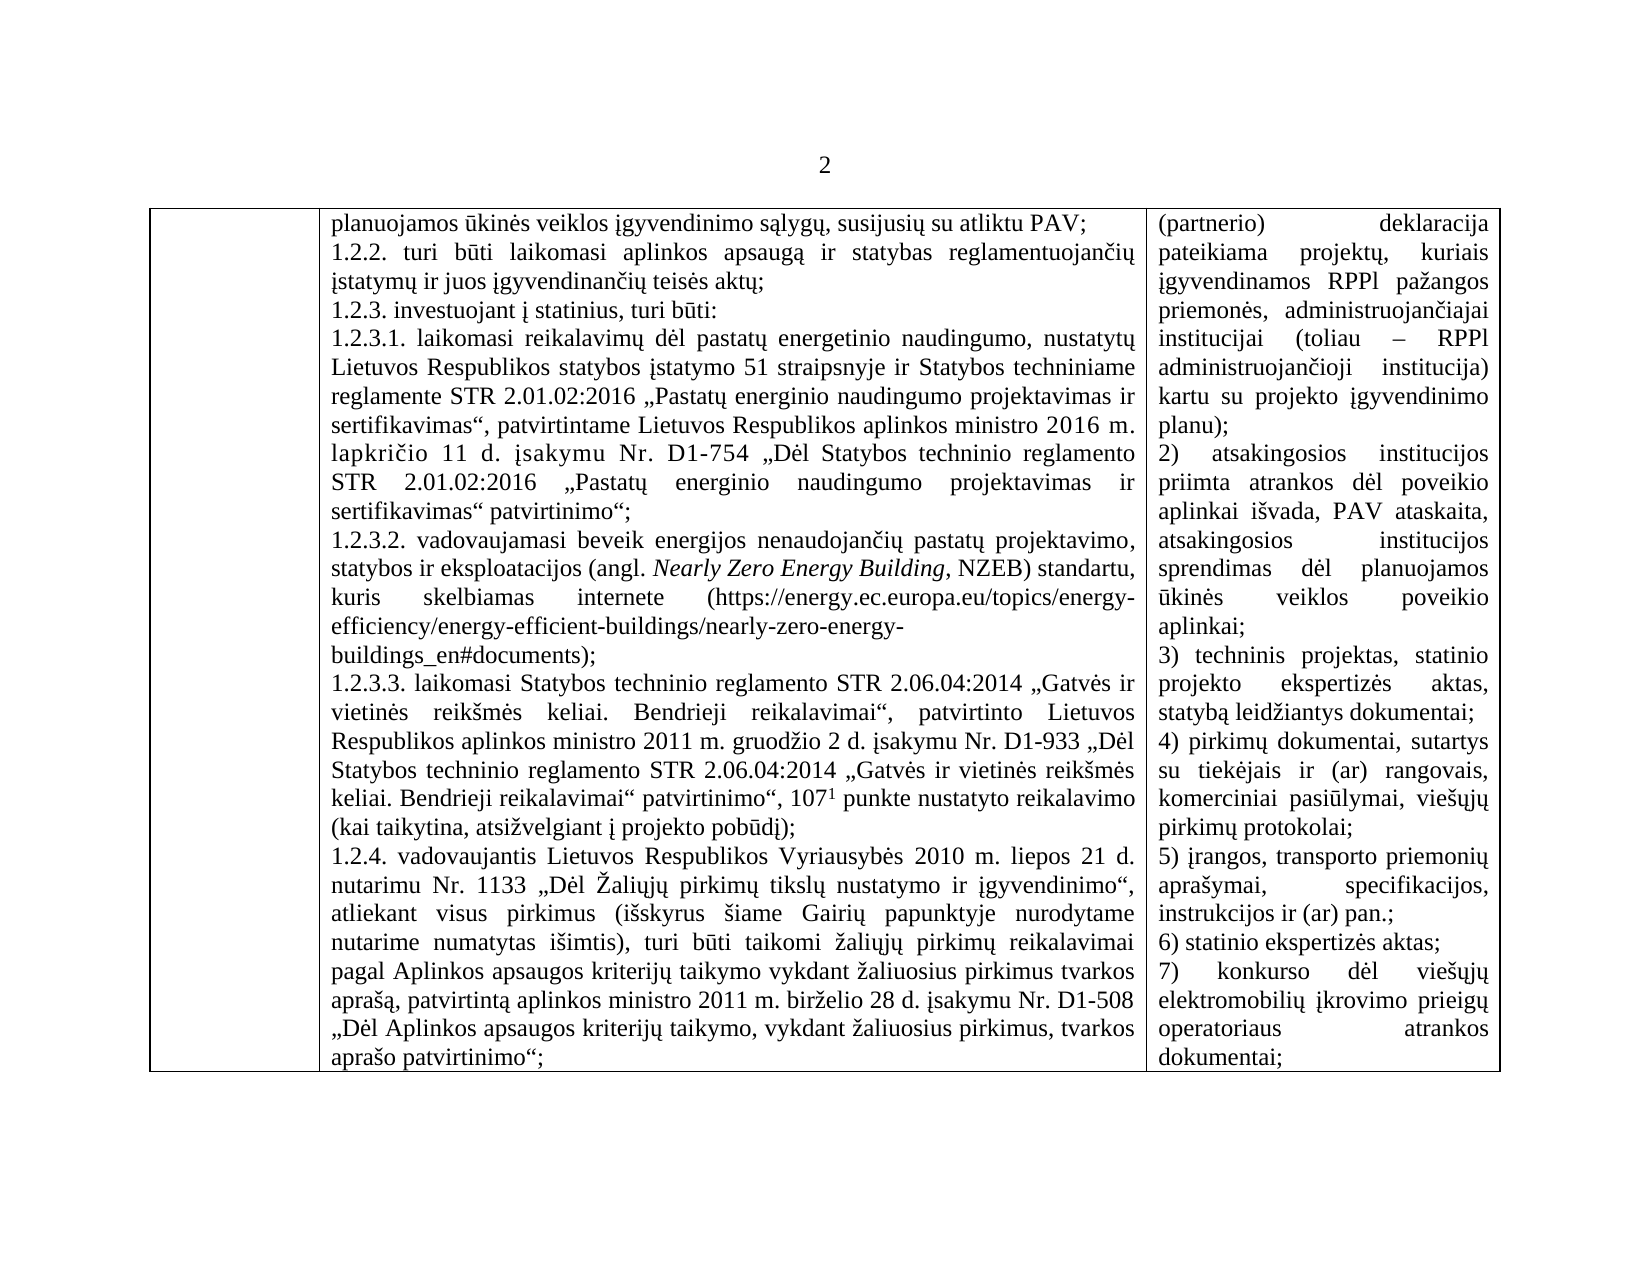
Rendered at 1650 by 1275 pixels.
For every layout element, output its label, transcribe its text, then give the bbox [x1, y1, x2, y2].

table_cell [151, 209, 319, 1071]
table_cell (partnerio) deklaracija pateikiama projektų, kuriais įgyvendinamos RPPl pažangos priemonės, administruojančiajai institucijai (toliau – RPPl administruojančioji institucija) kartu su projekto įgyvendinimo planu); 2) atsakingosios institucijos priimta atrankos dėl poveikio aplinkai išvada, PAV ataskaita, atsakingosios institucijos sprendimas dėl planuojamos ūkinės veiklos poveikio aplinkai; 3) techninis projektas, statinio projekto ekspertizės aktas, statybą leidžiantys dokumentai; 4) pirkimų dokumentai, sutartys su tiekėjais ir (ar) rangovais, komerciniai pasiūlymai, viešųjų pirkimų protokolai; 5) įrangos, transporto priemonių aprašymai, specifikacijos, instrukcijos ir (ar) pan.; 6) statinio ekspertizės aktas; 7) konkurso dėl viešųjų elektromobilių įkrovimo prieigų operatoriaus atrankos dokumentai; [1147, 209, 1499, 1071]
table_cell planuojamos ūkinės veiklos įgyvendinimo sąlygų, susijusių su atliktu PAV; 1.2.2. turi būti laikomasi aplinkos apsaugą ir statybas reglamentuojančių įstatymų ir juos įgyvendinančių teisės aktų; 1.2.3. investuojant į statinius, turi būti: 1.2.3.1. laikomasi reikalavimų dėl pastatų energetinio naudingumo, nustatytų Lietuvos Respublikos statybos įstatymo 51 straipsnyje ir Statybos techniniame reglamente STR 2.01.02:2016 „Pastatų energinio naudingumo projektavimas ir sertifikavimas“, patvirtintame Lietuvos Respublikos aplinkos ministro 2016 m. lapkričio 11 d. įsakymu Nr. D1-754 „Dėl Statybos techninio reglamento STR 2.01.02:2016 „Pastatų energinio naudingumo projektavimas ir sertifikavimas“ patvirtinimo“; 1.2.3.2. vadovaujamasi beveik energijos nenaudojančių pastatų projektavimo, statybos ir eksploatacijos (angl. Nearly Zero Energy Building, NZEB) standartu, kuris skelbiamas internete (https://energy.ec.europa.eu/topics/energy-efficiency/energy-efficient-buildings/nearly-zero-energy-buildings_en#documents); 1.2.3.3. laikomasi Statybos techninio reglamento STR 2.06.04:2014 „Gatvės ir vietinės reikšmės keliai. Bendrieji reikalavimai“, patvirtinto Lietuvos Respublikos aplinkos ministro 2011 m. gruodžio 2 d. įsakymu Nr. D1-933 „Dėl Statybos techninio reglamento STR 2.06.04:2014 „Gatvės ir vietinės reikšmės keliai. Bendrieji reikalavimai“ patvirtinimo“, 1071 punkte nustatyto reikalavimo (kai taikytina, atsižvelgiant į projekto pobūdį); 1.2.4. vadovaujantis Lietuvos Respublikos Vyriausybės 2010 m. liepos 21 d. nutarimu Nr. 1133 „Dėl Žaliųjų pirkimų tikslų nustatymo ir įgyvendinimo“, atliekant visus pirkimus (išskyrus šiame Gairių papunktyje nurodytame nutarime numatytas išimtis), turi būti taikomi žaliųjų pirkimų reikalavimai pagal Aplinkos apsaugos kriterijų taikymo vykdant žaliuosius pirkimus tvarkos aprašą, patvirtintą aplinkos ministro 2011 m. birželio 28 d. įsakymu Nr. D1-508 „Dėl Aplinkos apsaugos kriterijų taikymo, vykdant žaliuosius pirkimus, tvarkos aprašo patvirtinimo“; [320, 209, 1146, 1071]
